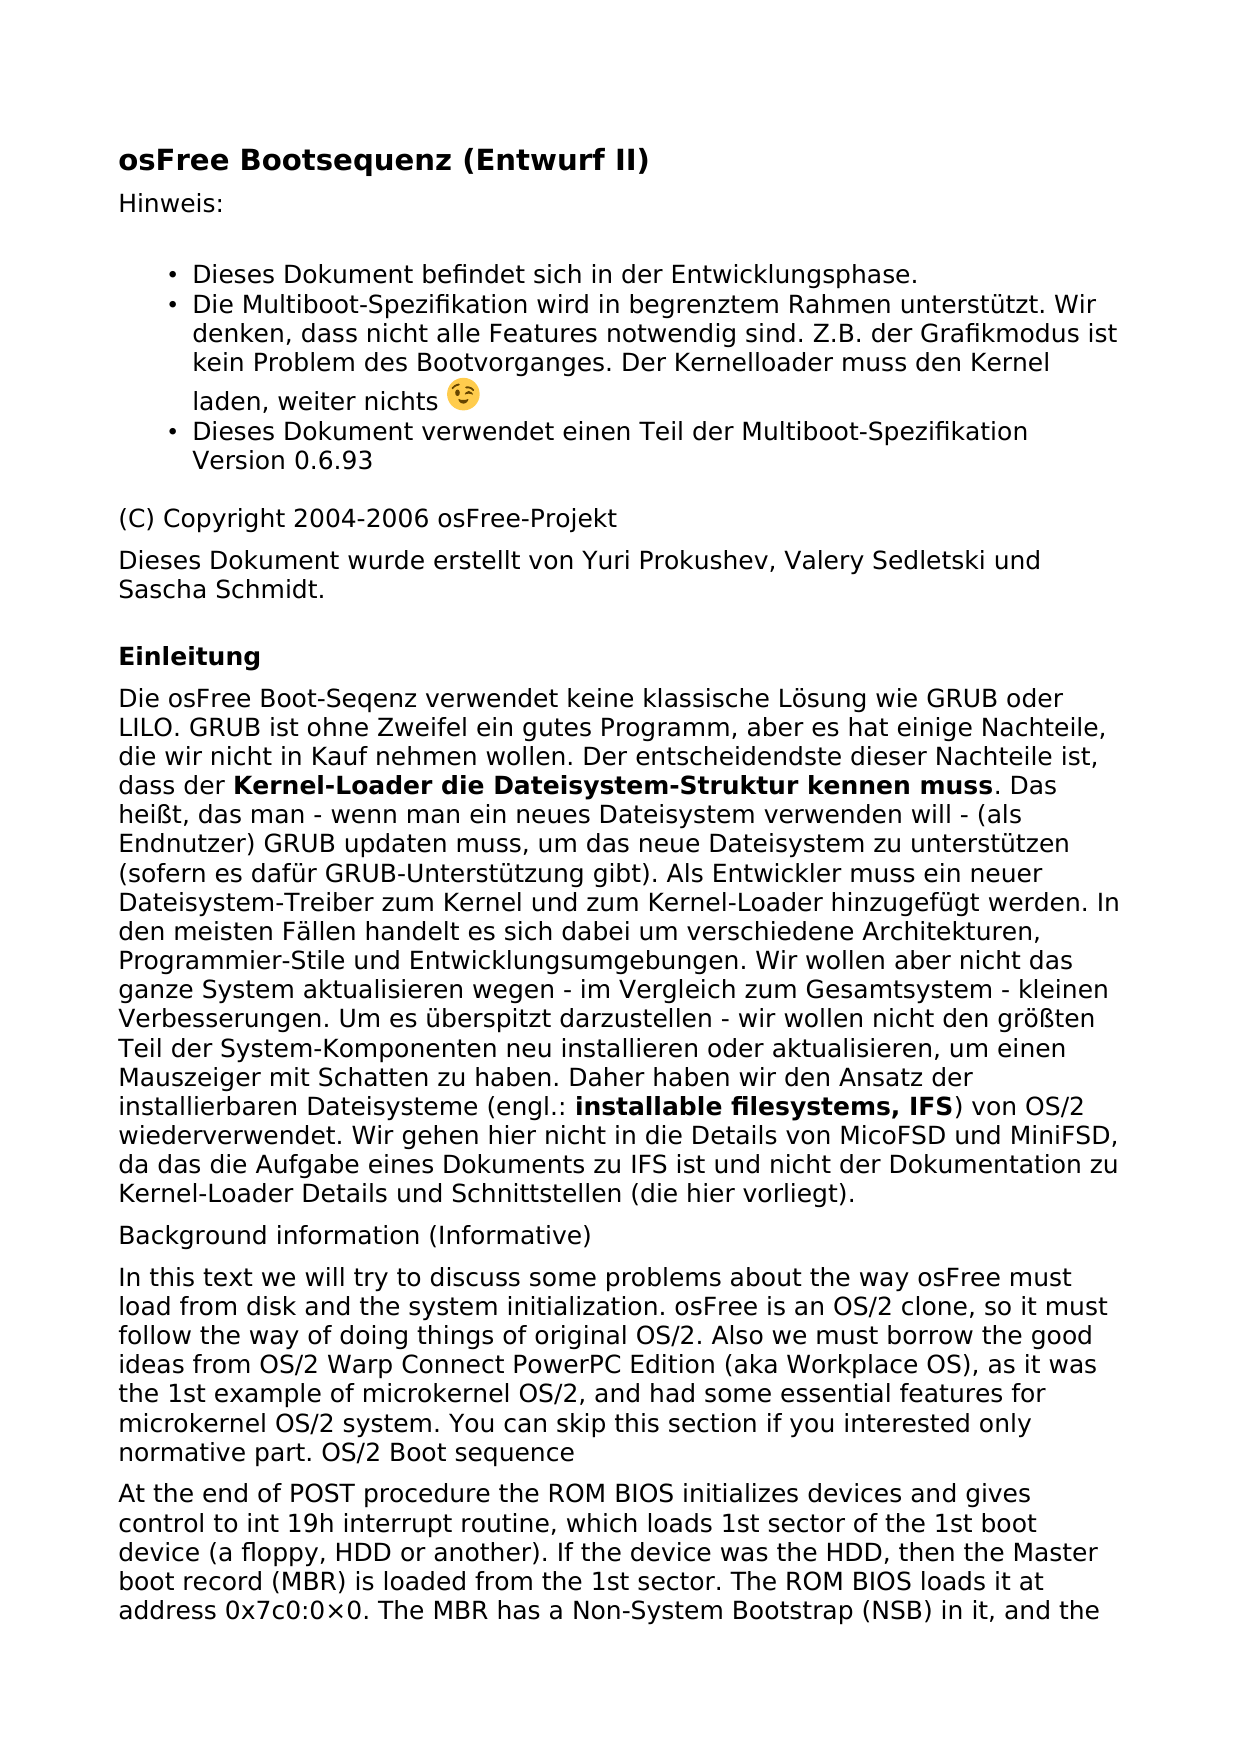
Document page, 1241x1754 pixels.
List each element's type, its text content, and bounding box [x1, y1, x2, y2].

text (C) Copyright 2004-2006 osFree-Projekt [118, 504, 1122, 534]
text Dieses Dokument wurde erstellt von Yuri Prokushev, Valery Sedletski und Sascha Schmidt. [118, 546, 1122, 604]
list Dieses Dokument befindet sich in der Entwicklungsphase. [177, 261, 1122, 290]
text At the end of POST procedure the ROM BIOS initializes devices and gives control to int 19h interrupt routine, which loads 1st sector of the 1st boot device (a floppy, HDD or another). If the device was the HDD, then the Master boot record (MBR) is loaded from the 1st sector. The ROM BIOS loads it at address 0x7c0:0×0. The MBR has a Non-System Bootstrap (NSB) in it, and the [118, 1479, 1122, 1625]
subtitle osFree Bootsequenz (Entwurf II) [118, 143, 1122, 177]
text Die osFree Boot-Seqenz verwendet keine klassische Lösung wie GRUB oder LILO. GRUB ist ohne Zweifel ein gutes Programm, aber es hat einige Nachteile, die wir nicht in Kauf nehmen wollen. Der entscheidendste dieser Nachteile ist, dass der Kernel-Loader die Dateisystem-Struktur kennen muss. Das heißt, das man - wenn man ein neues Dateisystem verwenden will - (als Endnutzer) GRUB updaten muss, um das neue Dateisystem zu unterstützen (sofern es dafür GRUB-Unterstützung gibt). Als Entwickler muss ein neuer Dateisystem-Treiber zum Kernel und zum Kernel-Loader hinzugefügt werden. In den meisten Fällen handelt es sich dabei um verschiedene Architekturen, Programmier-Stile und Entwicklungsumgebungen. Wir wollen aber nicht das ganze System aktualisieren wegen - im Vergleich zum Gesamtsystem - kleinen Verbesserungen. Um es überspitzt darzustellen - wir wollen nicht den größten Teil der System-Komponenten neu installieren oder aktualisieren, um einen Mauszeiger mit Schatten zu haben. Daher haben wir den Ansatz der installierbaren Dateisysteme (engl.: installable filesystems, IFS) von OS/2 wiederverwendet. Wir gehen hier nicht in die Details von MicoFSD und MiniFSD, da das die Aufgabe eines Dokuments zu IFS ist und nicht der Dokumentation zu Kernel-Loader Details und Schnittstellen (die hier vorliegt). [118, 684, 1122, 1209]
text Background information (Informative) [118, 1221, 1122, 1250]
text In this text we will try to discuss some problems about the way osFree must load from disk and the system initialization. osFree is an OS/2 clone, so it must follow the way of doing things of original OS/2. Also we must borrow the good ideas from OS/2 Warp Connect PowerPC Edition (aka Workplace OS), as it was the 1st example of microkernel OS/2, and had some essential features for microkernel OS/2 system. You can skip this section if you interested only normative part. OS/2 Boot sequence [118, 1263, 1122, 1467]
subtitle Einleitung [118, 642, 1122, 671]
text Hinweis: [118, 189, 1122, 219]
list Die Multiboot-Spezifikation wird in begrenztem Rahmen unterstützt. Wir denken, dass nicht alle Features notwendig sind. Z.B. der Grafikmodus ist kein Problem des Bootvorganges. Der Kernelloader muss den Kernel laden, weiter nichts [177, 290, 1122, 417]
list Dieses Dokument verwendet einen Teil der Multiboot-Spezifikation Version 0.6.93 [177, 417, 1122, 475]
